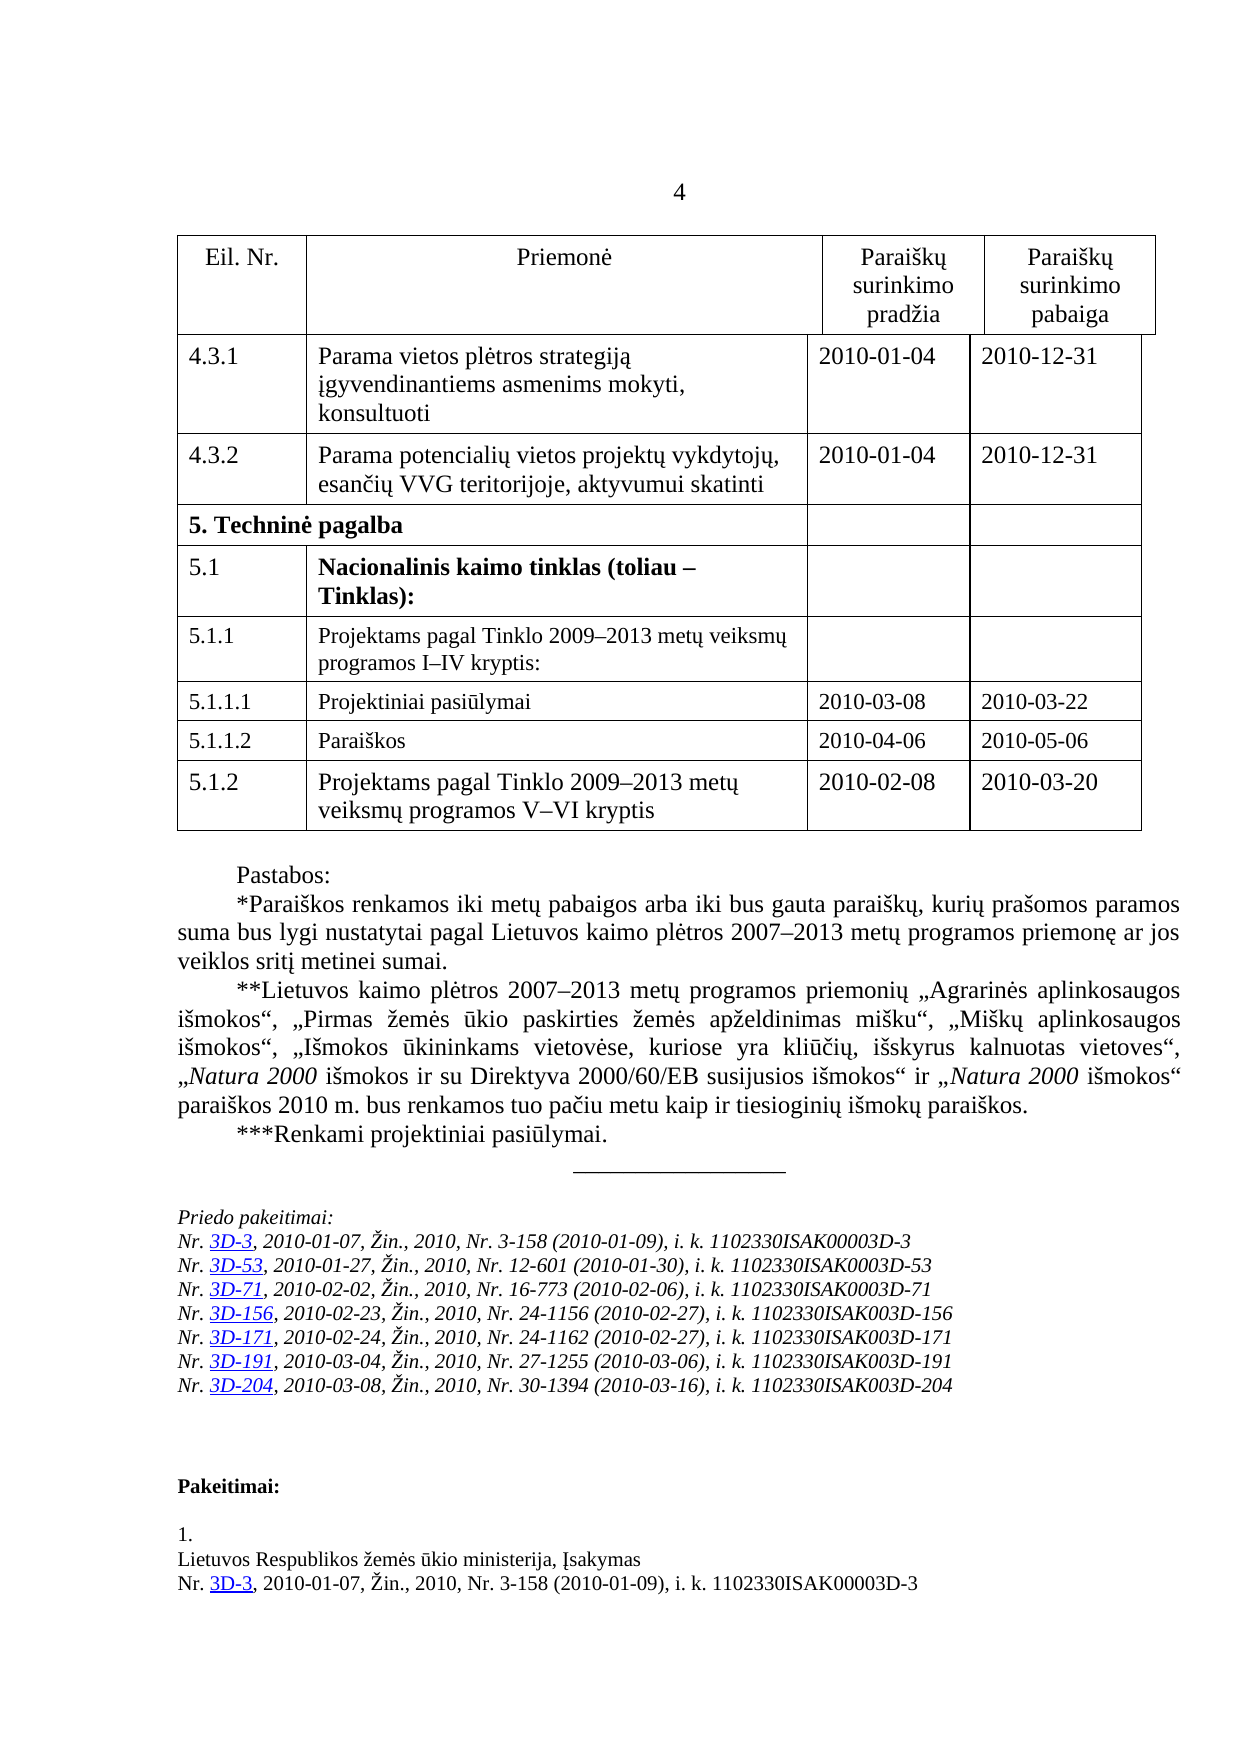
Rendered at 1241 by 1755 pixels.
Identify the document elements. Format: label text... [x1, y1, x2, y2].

table_cell 2010-03-22 [971, 682, 1141, 720]
table_cell 2010-03-20 [971, 761, 1141, 830]
text Nr. 3D-3, 2010-01-07, Žin., 2010, Nr. 3-158 (2010-01-09), i. k. 1102330ISAK00003D-3 [177, 1571, 1181, 1594]
table_cell 2010-01-04 [808, 335, 969, 433]
table_cell 5.1.1.1 [178, 682, 306, 720]
table_cell [1142, 433, 1156, 503]
text Lietuvos Respublikos žemės ūkio ministerija, Įsakymas [177, 1546, 1181, 1571]
table_cell [1142, 545, 1156, 616]
table_cell 2010-03-08 [808, 682, 969, 720]
table_cell [971, 505, 1141, 545]
table_cell Nacionalinis kaimo tinklas (toliau – Tinklas): [307, 546, 807, 616]
table_cell 5.1.1 [178, 617, 306, 681]
table_cell 2010-04-06 [808, 721, 969, 760]
table_cell [1142, 616, 1156, 681]
table_cell 5.1.1.2 [178, 721, 306, 760]
text _________________ [177, 1147, 1181, 1176]
text Nr. 3D-156, 2010-02-23, Žin., 2010, Nr. 24-1156 (2010-02-27), i. k. 1102330ISAK003D-156 [177, 1301, 1181, 1325]
table_cell 4.3.1 [178, 335, 306, 433]
text Nr. 3D-191, 2010-03-04, Žin., 2010, Nr. 27-1255 (2010-03-06), i. k. 1102330ISAK003D-191 [177, 1349, 1181, 1373]
text 1. [177, 1522, 1181, 1546]
table_cell 2010-02-08 [808, 761, 969, 830]
table_cell 5. Techninė pagalba [178, 505, 807, 545]
text Nr. 3D-3, 2010-01-07, Žin., 2010, Nr. 3-158 (2010-01-09), i. k. 1102330ISAK00003D-3 [177, 1229, 1181, 1253]
table_cell Paraiškos [307, 721, 807, 760]
table_header Eil. Nr. [178, 236, 306, 334]
table_cell [1142, 760, 1156, 830]
text Nr. 3D-171, 2010-02-24, Žin., 2010, Nr. 24-1162 (2010-02-27), i. k. 1102330ISAK003D-171 [177, 1325, 1181, 1349]
table_cell 5.1.2 [178, 761, 306, 830]
text Nr. 3D-204, 2010-03-08, Žin., 2010, Nr. 30-1394 (2010-03-16), i. k. 1102330ISAK003D-204 [177, 1373, 1181, 1397]
table_cell 2010-12-31 [971, 434, 1141, 503]
table_cell 2010-01-04 [808, 434, 969, 503]
table_cell [808, 617, 969, 681]
table_header Paraiškų surinkimo pradžia [823, 236, 984, 334]
table_cell [808, 505, 969, 545]
table_cell [971, 617, 1141, 681]
table_cell 2010-05-06 [971, 721, 1141, 760]
text Pastabos: [177, 860, 1181, 889]
table_cell [1142, 335, 1156, 433]
text ***Renkami projektiniai pasiūlymai. [177, 1119, 1181, 1147]
text Pakeitimai: [177, 1474, 1181, 1498]
text *Paraiškos renkamos iki metų pabaigos arba iki bus gauta paraiškų, kurių prašomos paramos suma bus lygi nustatytai pagal Lietuvos kaimo plėtros 2007–2013 metų programos priemonę ar jos veiklos sritį metinei sumai. [177, 889, 1181, 975]
table_cell [808, 546, 969, 616]
table_cell [971, 546, 1141, 616]
table_header Priemonė [307, 236, 822, 334]
table_cell 5.1 [178, 546, 306, 616]
text **Lietuvos kaimo plėtros 2007–2013 metų programos priemonių „Agrarinės aplinkosaugos išmokos“, „Pirmas žemės ūkio paskirties žemės apželdinimas mišku“, „Miškų aplinkosaugos išmokos“, „Išmokos ūkininkams vietovėse, kuriose yra kliūčių, išskyrus kalnuotas vietoves“, „Natura 2000 išmokos ir su Direktyva 2000/60/EB susijusios išmokos“ ir „Natura 2000 išmokos“ paraiškos 2010 m. bus renkamos tuo pačiu metu kaip ir tiesioginių išmokų paraiškos. [177, 975, 1181, 1119]
table_cell 4.3.2 [178, 434, 306, 503]
table_cell Parama potencialių vietos projektų vykdytojų, esančių VVG teritorijoje, aktyvumui skatinti [307, 434, 807, 503]
text Priedo pakeitimai: [177, 1205, 1181, 1229]
table_cell [1142, 681, 1156, 720]
table_cell Projektams pagal Tinklo 2009–2013 metų veiksmų programos V–VI kryptis [307, 761, 807, 830]
table_cell [1142, 504, 1156, 545]
table_cell Projektiniai pasiūlymai [307, 682, 807, 720]
text Nr. 3D-71, 2010-02-02, Žin., 2010, Nr. 16-773 (2010-02-06), i. k. 1102330ISAK0003D-71 [177, 1277, 1181, 1301]
table_cell [1142, 720, 1156, 760]
table_cell Projektams pagal Tinklo 2009–2013 metų veiksmų programos I–IV kryptis: [307, 617, 807, 681]
table_cell 2010-12-31 [971, 335, 1141, 433]
table_cell Parama vietos plėtros strategiją įgyvendinantiems asmenims mokyti, konsultuoti [307, 335, 807, 433]
text Nr. 3D-53, 2010-01-27, Žin., 2010, Nr. 12-601 (2010-01-30), i. k. 1102330ISAK0003D-53 [177, 1253, 1181, 1277]
table_header Paraiškų surinkimo pabaiga [985, 236, 1155, 334]
